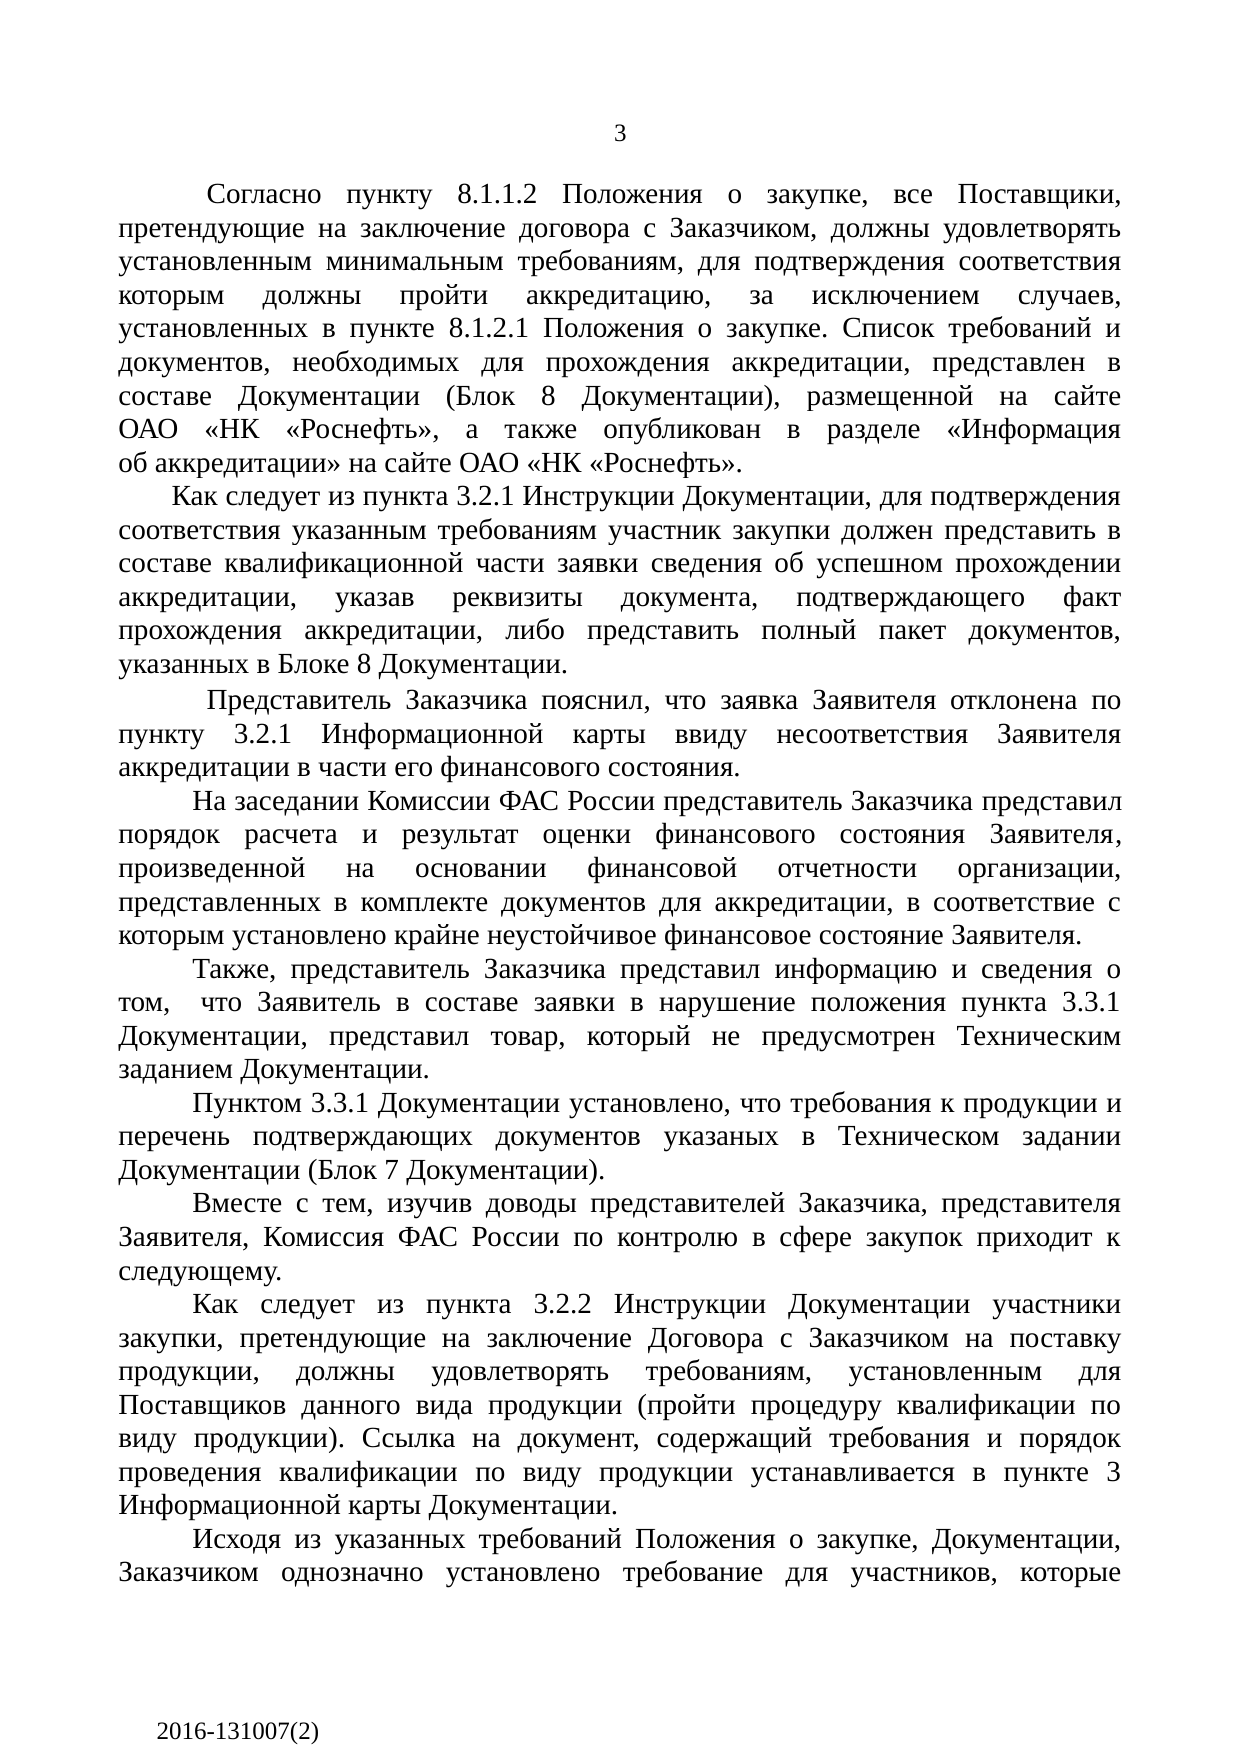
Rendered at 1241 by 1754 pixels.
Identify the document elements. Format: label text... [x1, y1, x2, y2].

text Исходя из указанных требований Положения о закупке, Документации, Заказчиком однозначно установлено требование для участников, которые [118, 1521, 1122, 1588]
text Также, представитель Заказчика представил информацию и сведения о том, что Заявитель в составе заявки в нарушение положения пункта 3.3.1 Документации, представил товар, который не предусмотрен Техническим заданием Документации. [118, 951, 1122, 1085]
text Как следует из пункта 3.2.2 Инструкции Документации участники закупки, претендующие на заключение Договора с Заказчиком на поставку продукции, должны удовлетворять требованиям, установленным для Поставщиков данного вида продукции (пройти процедуру квалификации по виду продукции). Ссылка на документ, содержащий требования и порядок проведения квалификации по виду продукции устанавливается в пункте 3 Информационной карты Документации. [118, 1286, 1122, 1521]
text Как следует из пункта 3.2.1 Инструкции Документации, для подтверждения соответствия указанным требованиям участник закупки должен представить в составе квалификационной части заявки сведения об успешном прохождении аккредитации, указав реквизиты документа, подтверждающего факт прохождения аккредитации, либо представить полный пакет документов, указанных в Блоке 8 Документации. [118, 478, 1122, 679]
text Пунктом 3.3.1 Документации установлено, что требования к продукции и перечень подтверждающих документов указаных в Техническом задании Документации (Блок 7 Документации). [118, 1085, 1122, 1186]
text На заседании Комиссии ФАС России представитель Заказчика представил порядок расчета и результат оценки финансового состояния Заявителя, произведенной на основании финансовой отчетности организации, представленных в комплекте документов для аккредитации, в соответствие с которым установлено крайне неустойчивое финансовое состояние Заявителя. [118, 783, 1122, 951]
text Согласно пункту 8.1.1.2 Положения о закупке, все Поставщики, претендующие на заключение договора с Заказчиком, должны удовлетворять установленным минимальным требованиям, для подтверждения соответствия которым должны пройти аккредитацию, за исключением случаев, установленных в пункте 8.1.2.1 Положения о закупке. Список требований и документов, необходимых для прохождения аккредитации, представлен в составе Документации (Блок 8 Документации), размещенной на сайте ОАО «НК «Роснефть», а также опубликован в разделе «Информация об аккредитации» на сайте ОАО «НК «Роснефть». [118, 176, 1122, 478]
text Вместе с тем, изучив доводы представителей Заказчика, представителя Заявителя, Комиссия ФАС России по контролю в сфере закупок приходит к следующему. [118, 1186, 1122, 1286]
text Представитель Заказчика пояснил, что заявка Заявителя отклонена по пункту 3.2.1 Информационной карты ввиду несоответствия Заявителя аккредитации в части его финансового состояния. [118, 682, 1122, 783]
